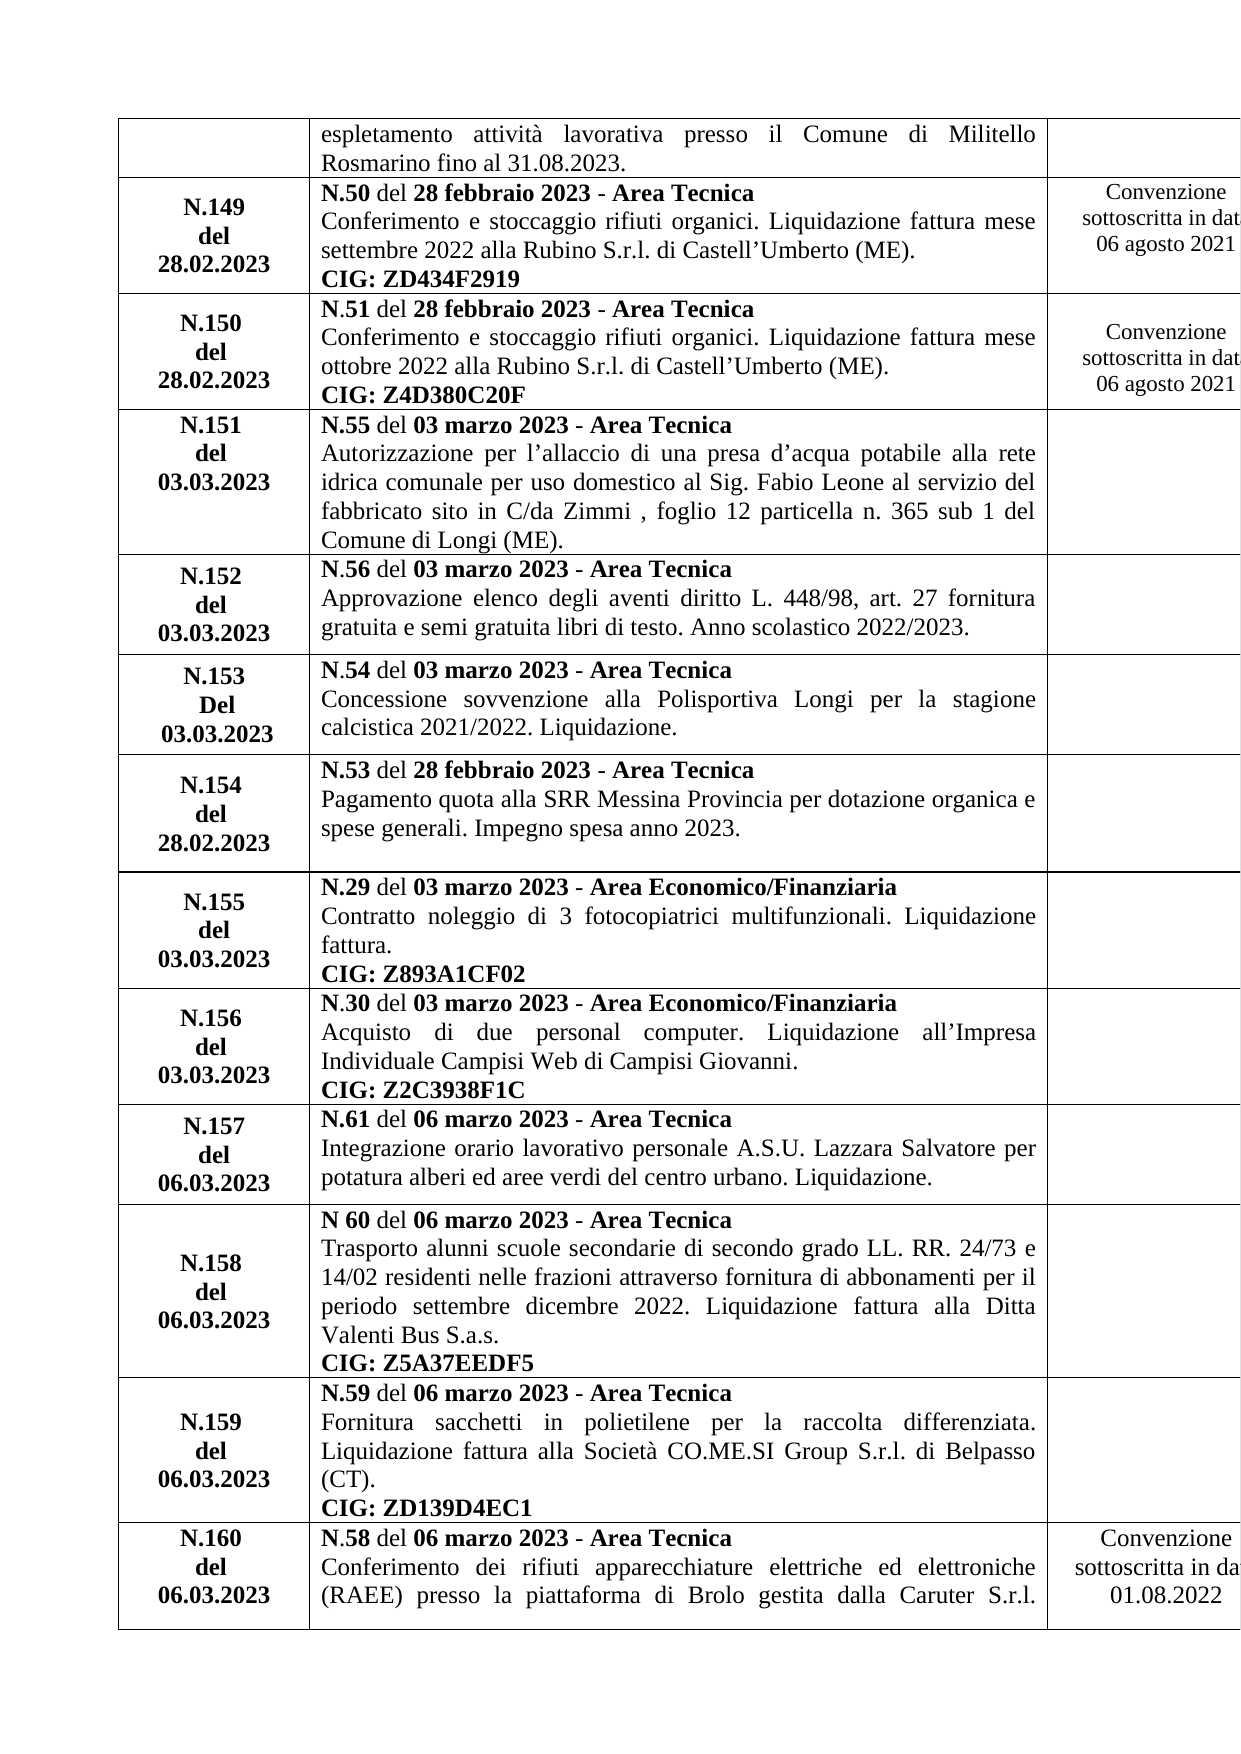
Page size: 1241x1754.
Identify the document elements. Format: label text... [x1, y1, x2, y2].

table_cell N.158 del 06.03.2023 [119, 1205, 309, 1377]
table_cell N.61 del 06 marzo 2023 - Area Tecnica Integrazione orario lavorativo personale A.S.U. Lazzara Salvatore per potatura alberi ed aree verdi del centro urbano. Liquidazione. [310, 1105, 1047, 1204]
table_cell N.53 del 28 febbraio 2023 - Area Tecnica Pagamento quota alla SRR Messina Provincia per dotazione organica e spese generali. Impegno spesa anno 2023. [310, 755, 1047, 871]
table_cell N.160 del 06.03.2023 [119, 1523, 309, 1628]
table_cell N.159 del 06.03.2023 [119, 1378, 309, 1522]
table_cell [1048, 555, 1240, 654]
table_cell N.154 del 28.02.2023 [119, 755, 309, 871]
table_cell N.56 del 03 marzo 2023 - Area Tecnica Approvazione elenco degli aventi diritto L. 448/98, art. 27 fornitura gratuita e semi gratuita libri di testo. Anno scolastico 2022/2023. [310, 555, 1047, 654]
table_cell [1048, 410, 1240, 553]
table_cell Convenzione sottoscritta in data 06 agosto 2021 [1048, 178, 1240, 293]
table_cell Convenzione sottoscritta in data 06 agosto 2021 [1048, 294, 1240, 409]
table_cell [1048, 655, 1240, 754]
table_cell N.29 del 03 marzo 2023 - Area Economico/Finanziaria Contratto noleggio di 3 fotocopiatrici multifunzionali. Liquidazione fattura. CIG: Z893A1CF02 [310, 873, 1047, 987]
table_cell N.150 del 28.02.2023 [119, 294, 309, 409]
table_cell N.153 Del 03.03.2023 [119, 655, 309, 754]
table_cell [1048, 755, 1240, 871]
table_cell Convenzione sottoscritta in data 01.08.2022 [1048, 1523, 1240, 1628]
table_cell [1048, 1205, 1240, 1377]
table_cell N.58 del 06 marzo 2023 - Area Tecnica Conferimento dei rifiuti apparecchiature elettriche ed elettroniche (RAEE) presso la piattaforma di Brolo gestita dalla Caruter S.r.l. [310, 1523, 1047, 1628]
table_cell N.51 del 28 febbraio 2023 - Area Tecnica Conferimento e stoccaggio rifiuti organici. Liquidazione fattura mese ottobre 2022 alla Rubino S.r.l. di Castell’Umberto (ME). CIG: Z4D380C20F [310, 294, 1047, 409]
table_cell N.55 del 03 marzo 2023 - Area Tecnica Autorizzazione per l’allaccio di una presa d’acqua potabile alla rete idrica comunale per uso domestico al Sig. Fabio Leone al servizio del fabbricato sito in C/da Zimmi , foglio 12 particella n. 365 sub 1 del Comune di Longi (ME). [310, 410, 1047, 553]
table_cell [1048, 119, 1240, 177]
table_cell N.152 del 03.03.2023 [119, 555, 309, 654]
table_cell N.151 del 03.03.2023 [119, 410, 309, 553]
table_cell [1048, 873, 1240, 987]
table_cell N.59 del 06 marzo 2023 - Area Tecnica Fornitura sacchetti in polietilene per la raccolta differenziata. Liquidazione fattura alla Società CO.ME.SI Group S.r.l. di Belpasso (CT). CIG: ZD139D4EC1 [310, 1378, 1047, 1522]
table_cell [119, 119, 309, 177]
table_cell N.30 del 03 marzo 2023 - Area Economico/Finanziaria Acquisto di due personal computer. Liquidazione all’Impresa Individuale Campisi Web di Campisi Giovanni. CIG: Z2C3938F1C [310, 989, 1047, 1103]
table_cell N.149 del 28.02.2023 [119, 178, 309, 293]
table_cell N.54 del 03 marzo 2023 - Area Tecnica Concessione sovvenzione alla Polisportiva Longi per la stagione calcistica 2021/2022. Liquidazione. [310, 655, 1047, 754]
table_cell N.156 del 03.03.2023 [119, 989, 309, 1103]
table_cell N.155 del 03.03.2023 [119, 873, 309, 987]
table_cell N.50 del 28 febbraio 2023 - Area Tecnica Conferimento e stoccaggio rifiuti organici. Liquidazione fattura mese settembre 2022 alla Rubino S.r.l. di Castell’Umberto (ME). CIG: ZD434F2919 [310, 178, 1047, 293]
table_cell [1048, 1378, 1240, 1522]
table_cell espletamento attività lavorativa presso il Comune di Militello Rosmarino fino al 31.08.2023. [310, 119, 1047, 177]
table_cell [1048, 989, 1240, 1103]
table_cell [1048, 1105, 1240, 1204]
table_cell N 60 del 06 marzo 2023 - Area Tecnica Trasporto alunni scuole secondarie di secondo grado LL. RR. 24/73 e 14/02 residenti nelle frazioni attraverso fornitura di abbonamenti per il periodo settembre dicembre 2022. Liquidazione fattura alla Ditta Valenti Bus S.a.s. CIG: Z5A37EEDF5 [310, 1205, 1047, 1377]
table_cell N.157 del 06.03.2023 [119, 1105, 309, 1204]
